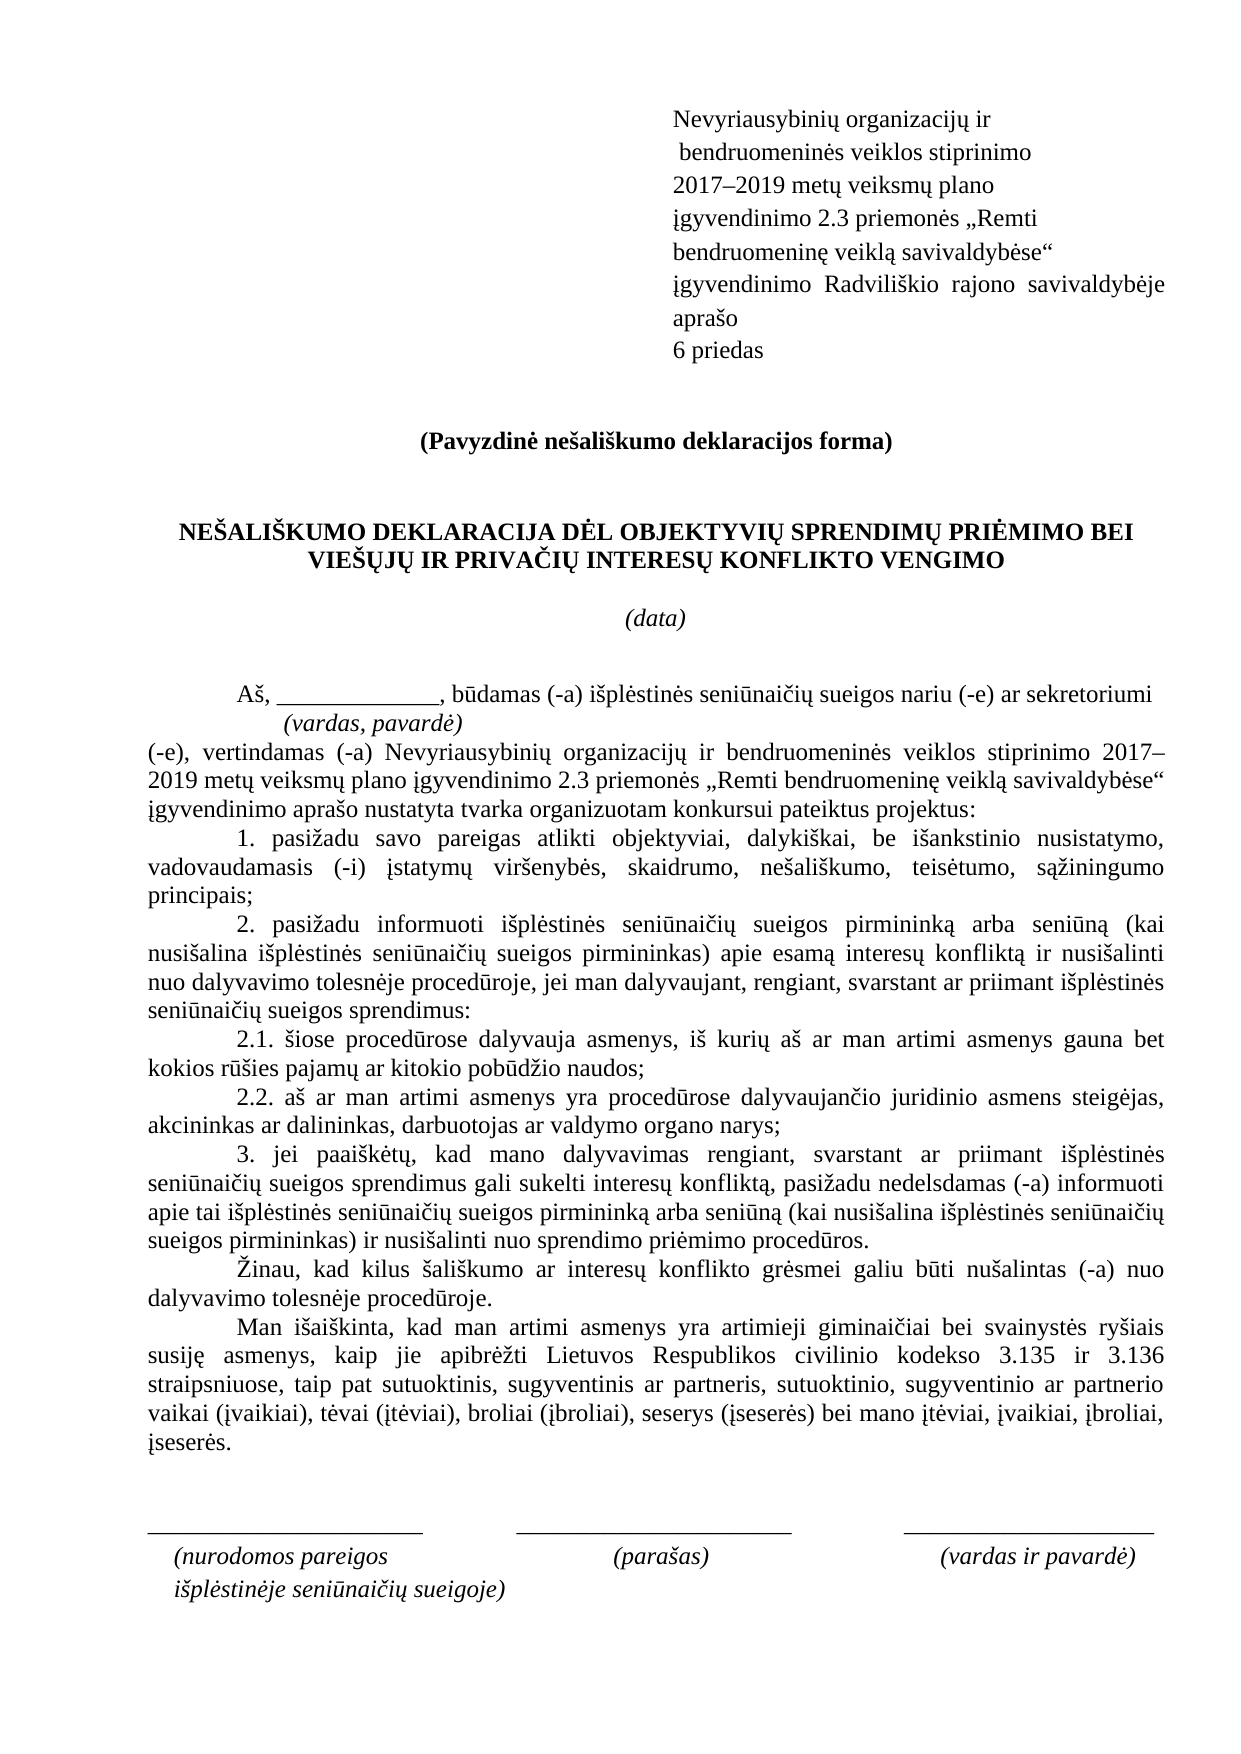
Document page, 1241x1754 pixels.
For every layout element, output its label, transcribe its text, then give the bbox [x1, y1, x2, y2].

text Man išaiškinta, kad man artimi asmenys yra artimieji giminaičiai bei svainystės ryšiais susiję asmenys, kaip jie apibrėžti Lietuvos Respublikos civilinio kodekso 3.135 ir 3.136 straipsniuose, taip pat sutuoktinis, sugyventinis ar partneris, sutuoktinio, sugyventinio ar partnerio vaikai (įvaikiai), tėvai (įtėviai), broliai (įbroliai), seserys (įseserės) bei mano įtėviai, įvaikiai, įbroliai, įseserės. [148, 1312, 1165, 1455]
text įgyvendinimo 2.3 priemonės „Remti [673, 203, 1165, 232]
text bendruomeninę veiklą savivaldybėse“ [673, 237, 1165, 265]
text 1. pasižadu savo pareigas atlikti objektyviai, dalykiškai, be išankstinio nusistatymo, vadovaudamasis (-i) įstatymų viršenybės, skaidrumo, nešališkumo, teisėtumo, sąžiningumo principais; [148, 823, 1165, 909]
text (vardas, pavardė) [148, 708, 1165, 737]
text 6 priedas [673, 336, 1165, 364]
text 2017–2019 metų veiksmų plano [673, 171, 1165, 199]
text Nevyriausybinių organizacijų ir [673, 104, 1165, 133]
text bendruomeninės veiklos stiprinimo [673, 137, 1165, 166]
text 3. jei paaiškėtų, kad mano dalyvavimas rengiant, svarstant ar priimant išplėstinės seniūnaičių sueigos sprendimus gali sukelti interesų konfliktą, pasižadu nedelsdamas (-a) informuoti apie tai išplėstinės seniūnaičių sueigos pirmininką arba seniūną (kai nusišalina išplėstinės seniūnaičių sueigos pirmininkas) ir nusišalinti nuo sprendimo priėmimo procedūros. [148, 1139, 1165, 1254]
text Aš, _____________, būdamas (-a) išplėstinės seniūnaičių sueigos nariu (-e) ar sekretoriumi [148, 679, 1165, 708]
text (Pavyzdinė nešališkumo deklaracijos forma) [148, 426, 1165, 455]
text 2.2. aš ar man artimi asmenys yra procedūrose dalyvaujančio juridinio asmens steigėjas, akcininkas ar dalininkas, darbuotojas ar valdymo organo narys; [148, 1082, 1165, 1139]
text Žinau, kad kilus šališkumo ar interesų konflikto grėsmei galiu būti nušalintas (-a) nuo dalyvavimo tolesnėje procedūroje. [148, 1254, 1165, 1312]
text 2. pasižadu informuoti išplėstinės seniūnaičių sueigos pirmininką arba seniūną (kai nusišalina išplėstinės seniūnaičių sueigos pirmininkas) apie esamą interesų konfliktą ir nusišalinti nuo dalyvavimo tolesnėje procedūroje, jei man dalyvaujant, rengiant, svarstant ar priimant išplėstinės seniūnaičių sueigos sprendimus: [148, 909, 1165, 1024]
text (data) [148, 603, 1165, 632]
text įgyvendinimo Radviliškio rajono savivaldybėje aprašo [673, 269, 1165, 331]
text 2.1. šiose procedūrose dalyvauja asmenys, iš kurių aš ar man artimi asmenys gauna bet kokios rūšies pajamų ar kitokio pobūdžio naudos; [148, 1024, 1165, 1082]
text ______________________ ______________________ ____________________ [148, 1508, 1165, 1537]
text išplėstinėje seniūnaičių sueigoje) [148, 1574, 1165, 1603]
text (-e), vertindamas (-a) Nevyriausybinių organizacijų ir bendruomeninės veiklos stiprinimo 2017–2019 metų veiksmų plano įgyvendinimo 2.3 priemonės „Remti bendruomeninę veiklą savivaldybėse“ įgyvendinimo aprašo nustatyta tvarka organizuotam konkursui pateiktus projektus: [148, 737, 1165, 823]
text NEŠALIŠKUMO DEKLARACIJA DĖL OBJEKTYVIŲ SPRENDIMŲ PRIĖMIMO BEI VIEŠŲJŲ IR PRIVAČIŲ INTERESŲ KONFLIKTO VENGIMO [148, 517, 1165, 574]
text (nurodomos pareigos (parašas) (vardas ir pavardė) [148, 1541, 1165, 1570]
